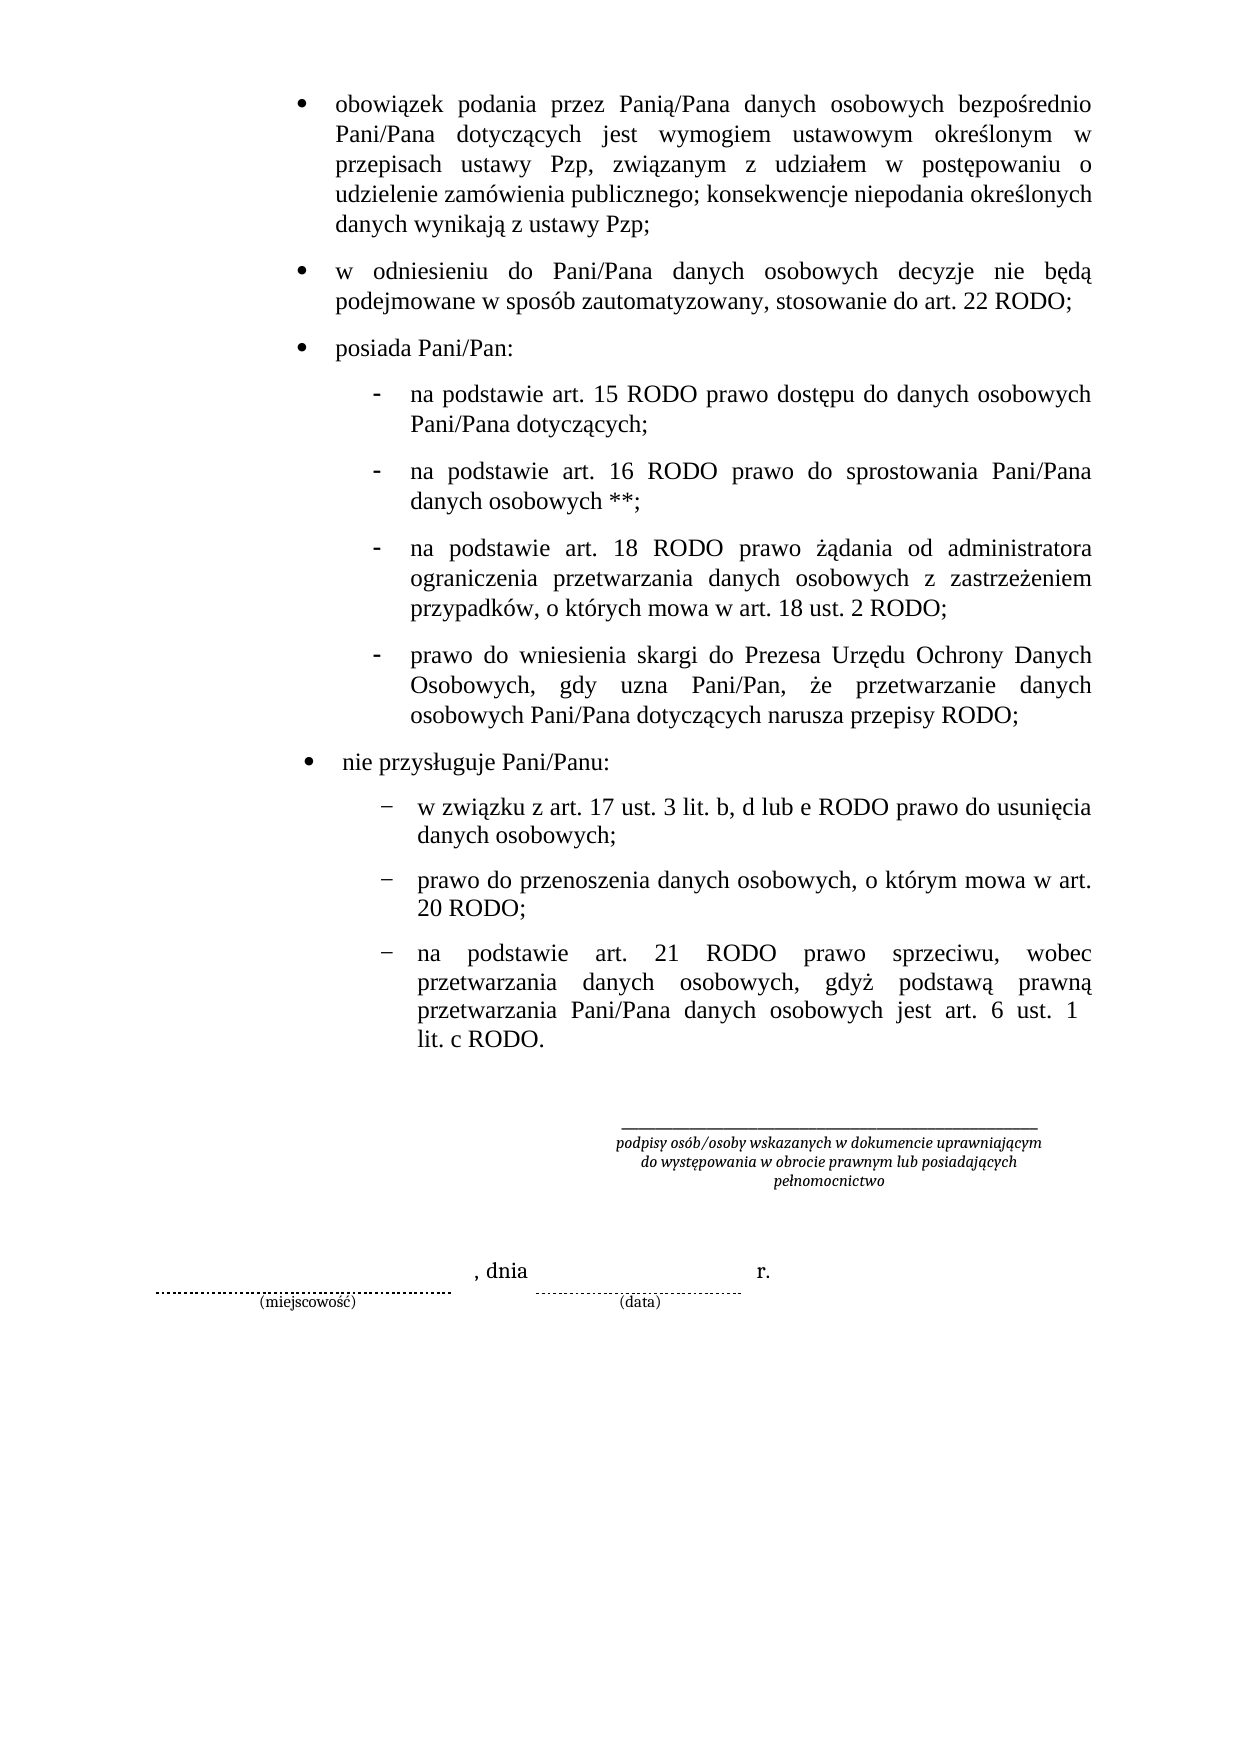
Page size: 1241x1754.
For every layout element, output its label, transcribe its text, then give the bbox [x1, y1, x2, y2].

table_cell [468, 1289, 485, 1315]
table_header r. [752, 1258, 775, 1289]
list na podstawie art. 16 RODO prawo do sprostowania Pani/Pana danych osobowych **; [373, 456, 1092, 515]
table_cell (data) [529, 1289, 752, 1315]
list prawo do wniesienia skargi do Prezesa Urzędu Ochrony Danych Osobowych, gdy uzna Pani/Pan, że przetwarzanie danych osobowych Pani/Pana dotyczących narusza przepisy RODO; [373, 640, 1092, 729]
text do występowania w obrocie prawnym lub posiadających pełnomocnictwo [598, 1152, 1062, 1191]
table_cell [485, 1289, 528, 1315]
list na podstawie art. 21 RODO prawo sprzeciwu, wobec przetwarzania danych osobowych, gdyż podstawą prawną przetwarzania Pani/Pana danych osobowych jest art. 6 ust. 1 lit. c RODO. [379, 938, 1092, 1053]
table_cell [752, 1289, 775, 1315]
list obowiązek podania przez Panią/Pana danych osobowych bezpośrednio Pani/Pana dotyczących jest wymogiem ustawowym określonym w przepisach ustawy Pzp, związanym z udziałem w postępowaniu o udzielenie zamówienia publicznego; konsekwencje niepodania określonych danych wynikają z ustawy Pzp; [298, 89, 1092, 238]
list na podstawie art. 18 RODO prawo żądania od administratora ograniczenia przetwarzania danych osobowych z zastrzeżeniem przypadków, o których mowa w art. 18 ust. 2 RODO; [373, 533, 1092, 622]
list w związku z art. 17 ust. 3 lit. b, d lub e RODO prawo do usunięcia danych osobowych; [379, 792, 1092, 849]
list na podstawie art. 15 RODO prawo dostępu do danych osobowych Pani/Pana dotyczących; [373, 379, 1092, 438]
list nie przysługuje Pani/Panu: [304, 747, 1092, 776]
text _________________________________________________ [598, 1107, 1062, 1133]
table_cell (miejscowość) [148, 1289, 468, 1315]
table_header dnia [485, 1258, 528, 1289]
table_header [529, 1258, 752, 1289]
table_header [148, 1258, 468, 1289]
list posiada Pani/Pan: [298, 333, 1092, 361]
list prawo do przenoszenia danych osobowych, o którym mowa w art. 20 RODO; [379, 865, 1092, 922]
table_header , [468, 1258, 485, 1289]
list w odniesieniu do Pani/Pana danych osobowych decyzje nie będą podejmowane w sposób zautomatyzowany, stosowanie do art. 22 RODO; [298, 256, 1092, 315]
text podpisy osób/osoby wskazanych w dokumencie uprawniającym [598, 1133, 1062, 1152]
